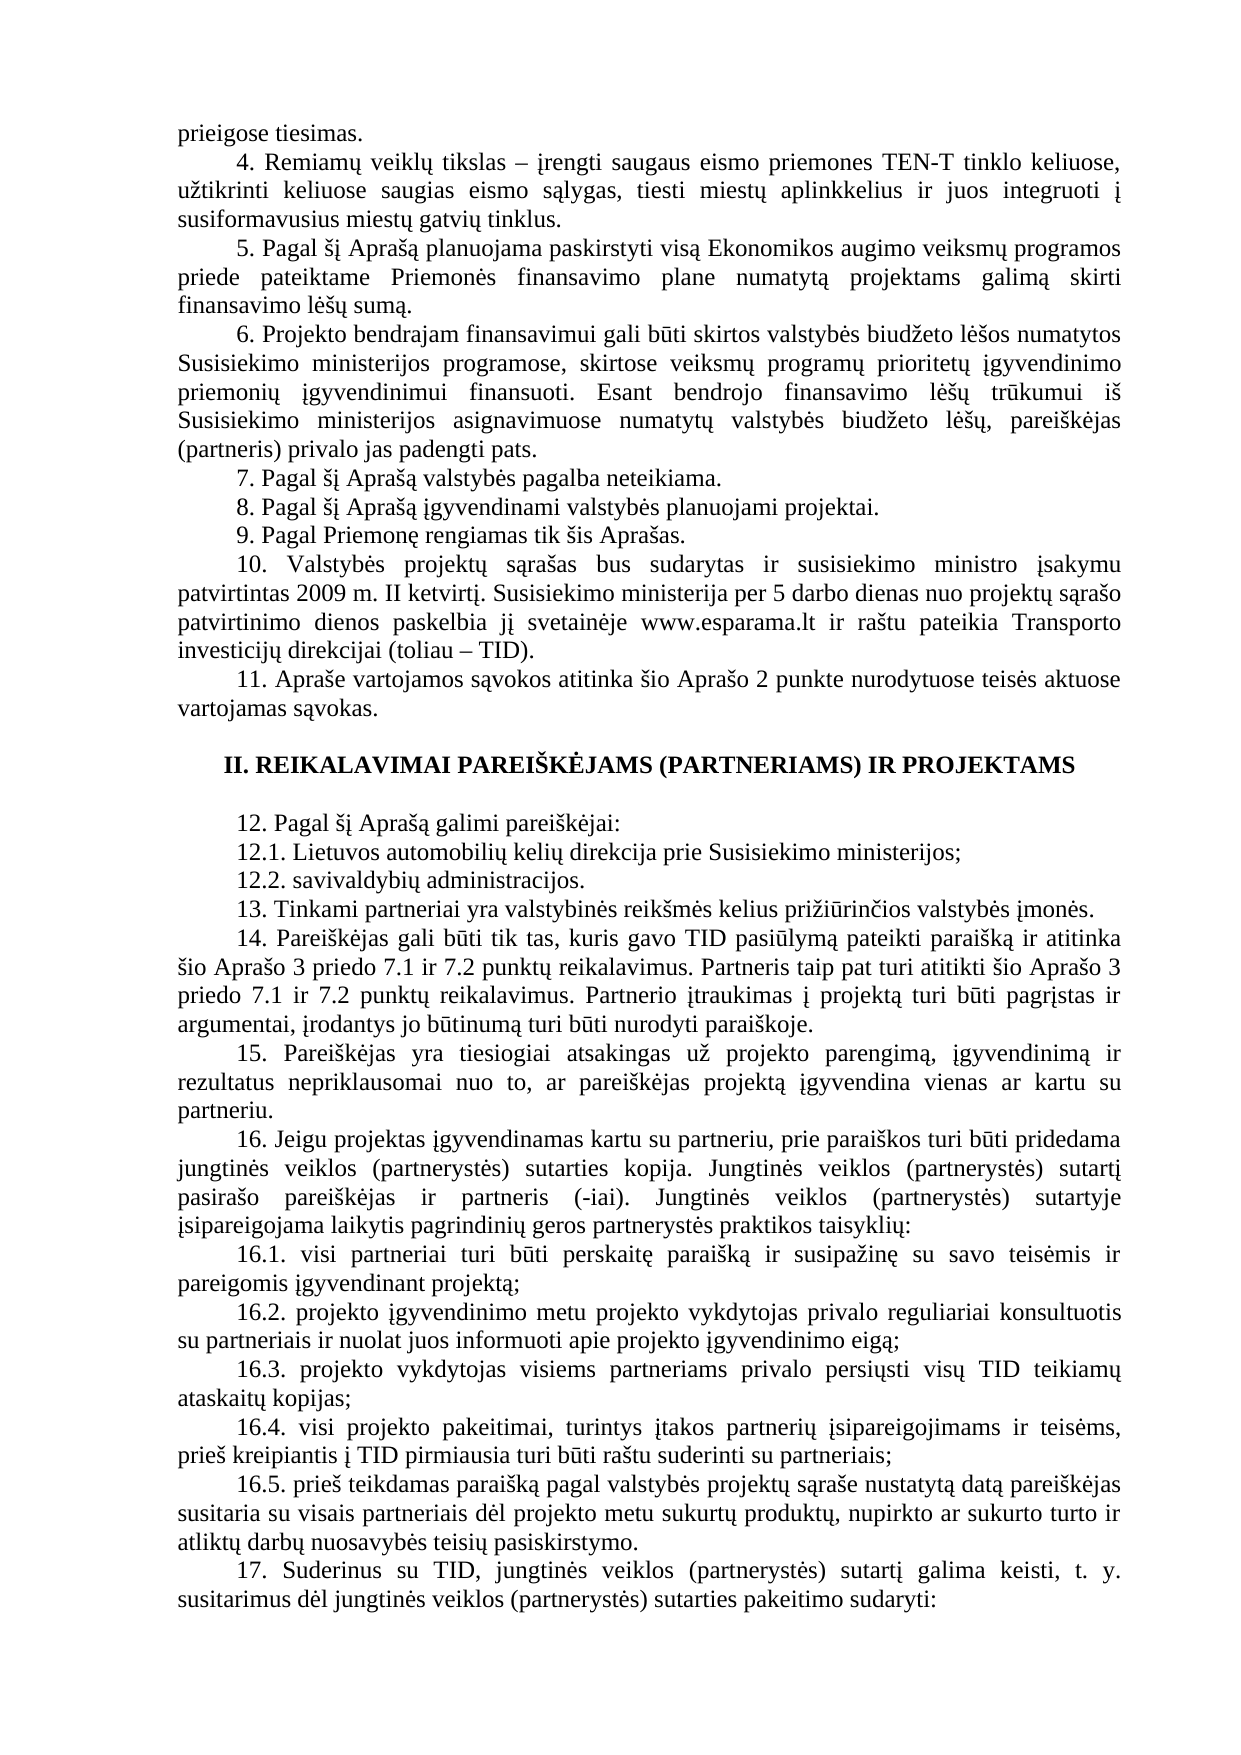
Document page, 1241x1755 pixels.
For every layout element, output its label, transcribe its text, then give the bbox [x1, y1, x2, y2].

text 12. Pagal šį Aprašą galimi pareiškėjai: [177, 808, 1122, 837]
text 5. Pagal šį Aprašą planuojama paskirstyti visą Ekonomikos augimo veiksmų programos priede pateiktame Priemonės finansavimo plane numatytą projektams galimą skirti finansavimo lėšų sumą. [177, 233, 1122, 319]
text 10. Valstybės projektų sąrašas bus sudarytas ir susisiekimo ministro įsakymu patvirtintas 2009 m. II ketvirtį. Susisiekimo ministerija per 5 darbo dienas nuo projektų sąrašo patvirtinimo dienos paskelbia jį svetainėje www.esparama.lt ir raštu pateikia Transporto investicijų direkcijai (toliau – TID). [177, 549, 1122, 664]
text 7. Pagal šį Aprašą valstybės pagalba neteikiama. [177, 463, 1122, 492]
text 17. Suderinus su TID, jungtinės veiklos (partnerystės) sutartį galima keisti, t. y. susitarimus dėl jungtinės veiklos (partnerystės) sutarties pakeitimo sudaryti: [177, 1556, 1122, 1613]
text 12.2. savivaldybių administracijos. [177, 866, 1122, 894]
text 16. Jeigu projektas įgyvendinamas kartu su partneriu, prie paraiškos turi būti pridedama jungtinės veiklos (partnerystės) sutarties kopija. Jungtinės veiklos (partnerystės) sutartį pasirašo pareiškėjas ir partneris (-iai). Jungtinės veiklos (partnerystės) sutartyje įsipareigojama laikytis pagrindinių geros partnerystės praktikos taisyklių: [177, 1124, 1122, 1239]
text II. REIKALAVIMAI PAREIŠKĖJAMS (PARTNERIAMS) IR PROJEKTAMS [177, 751, 1122, 779]
text 6. Projekto bendrajam finansavimui gali būti skirtos valstybės biudžeto lėšos numatytos Susisiekimo ministerijos programose, skirtose veiksmų programų prioritetų įgyvendinimo priemonių įgyvendinimui finansuoti. Esant bendrojo finansavimo lėšų trūkumui iš Susisiekimo ministerijos asignavimuose numatytų valstybės biudžeto lėšų, pareiškėjas (partneris) privalo jas padengti pats. [177, 319, 1122, 463]
text 15. Pareiškėjas yra tiesiogiai atsakingas už projekto parengimą, įgyvendinimą ir rezultatus nepriklausomai nuo to, ar pareiškėjas projektą įgyvendina vienas ar kartu su partneriu. [177, 1038, 1122, 1124]
text 16.5. prieš teikdamas paraišką pagal valstybės projektų sąraše nustatytą datą pareiškėjas susitaria su visais partneriais dėl projekto metu sukurtų produktų, nupirkto ar sukurto turto ir atliktų darbų nuosavybės teisių pasiskirstymo. [177, 1469, 1122, 1556]
text 14. Pareiškėjas gali būti tik tas, kuris gavo TID pasiūlymą pateikti paraišką ir atitinka šio Aprašo 3 priedo 7.1 ir 7.2 punktų reikalavimus. Partneris taip pat turi atitikti šio Aprašo 3 priedo 7.1 ir 7.2 punktų reikalavimus. Partnerio įtraukimas į projektą turi būti pagrįstas ir argumentai, įrodantys jo būtinumą turi būti nurodyti paraiškoje. [177, 923, 1122, 1038]
text 12.1. Lietuvos automobilių kelių direkcija prie Susisiekimo ministerijos; [177, 837, 1122, 866]
text 16.2. projekto įgyvendinimo metu projekto vykdytojas privalo reguliariai konsultuotis su partneriais ir nuolat juos informuoti apie projekto įgyvendinimo eigą; [177, 1297, 1122, 1354]
text 13. Tinkami partneriai yra valstybinės reikšmės kelius prižiūrinčios valstybės įmonės. [177, 894, 1122, 923]
text 9. Pagal Priemonę rengiamas tik šis Aprašas. [177, 521, 1122, 549]
text 11. Apraše vartojamos sąvokos atitinka šio Aprašo 2 punkte nurodytuose teisės aktuose vartojamas sąvokas. [177, 664, 1122, 722]
text 16.4. visi projekto pakeitimai, turintys įtakos partnerių įsipareigojimams ir teisėms, prieš kreipiantis į TID pirmiausia turi būti raštu suderinti su partneriais; [177, 1412, 1122, 1469]
text 16.3. projekto vykdytojas visiems partneriams privalo persiųsti visų TID teikiamų ataskaitų kopijas; [177, 1354, 1122, 1412]
text prieigose tiesimas. [177, 118, 1122, 147]
text 8. Pagal šį Aprašą įgyvendinami valstybės planuojami projektai. [177, 492, 1122, 521]
text 16.1. visi partneriai turi būti perskaitę paraišką ir susipažinę su savo teisėmis ir pareigomis įgyvendinant projektą; [177, 1239, 1122, 1297]
text 4. Remiamų veiklų tikslas – įrengti saugaus eismo priemones TEN-T tinklo keliuose, užtikrinti keliuose saugias eismo sąlygas, tiesti miestų aplinkkelius ir juos integruoti į susiformavusius miestų gatvių tinklus. [177, 147, 1122, 233]
